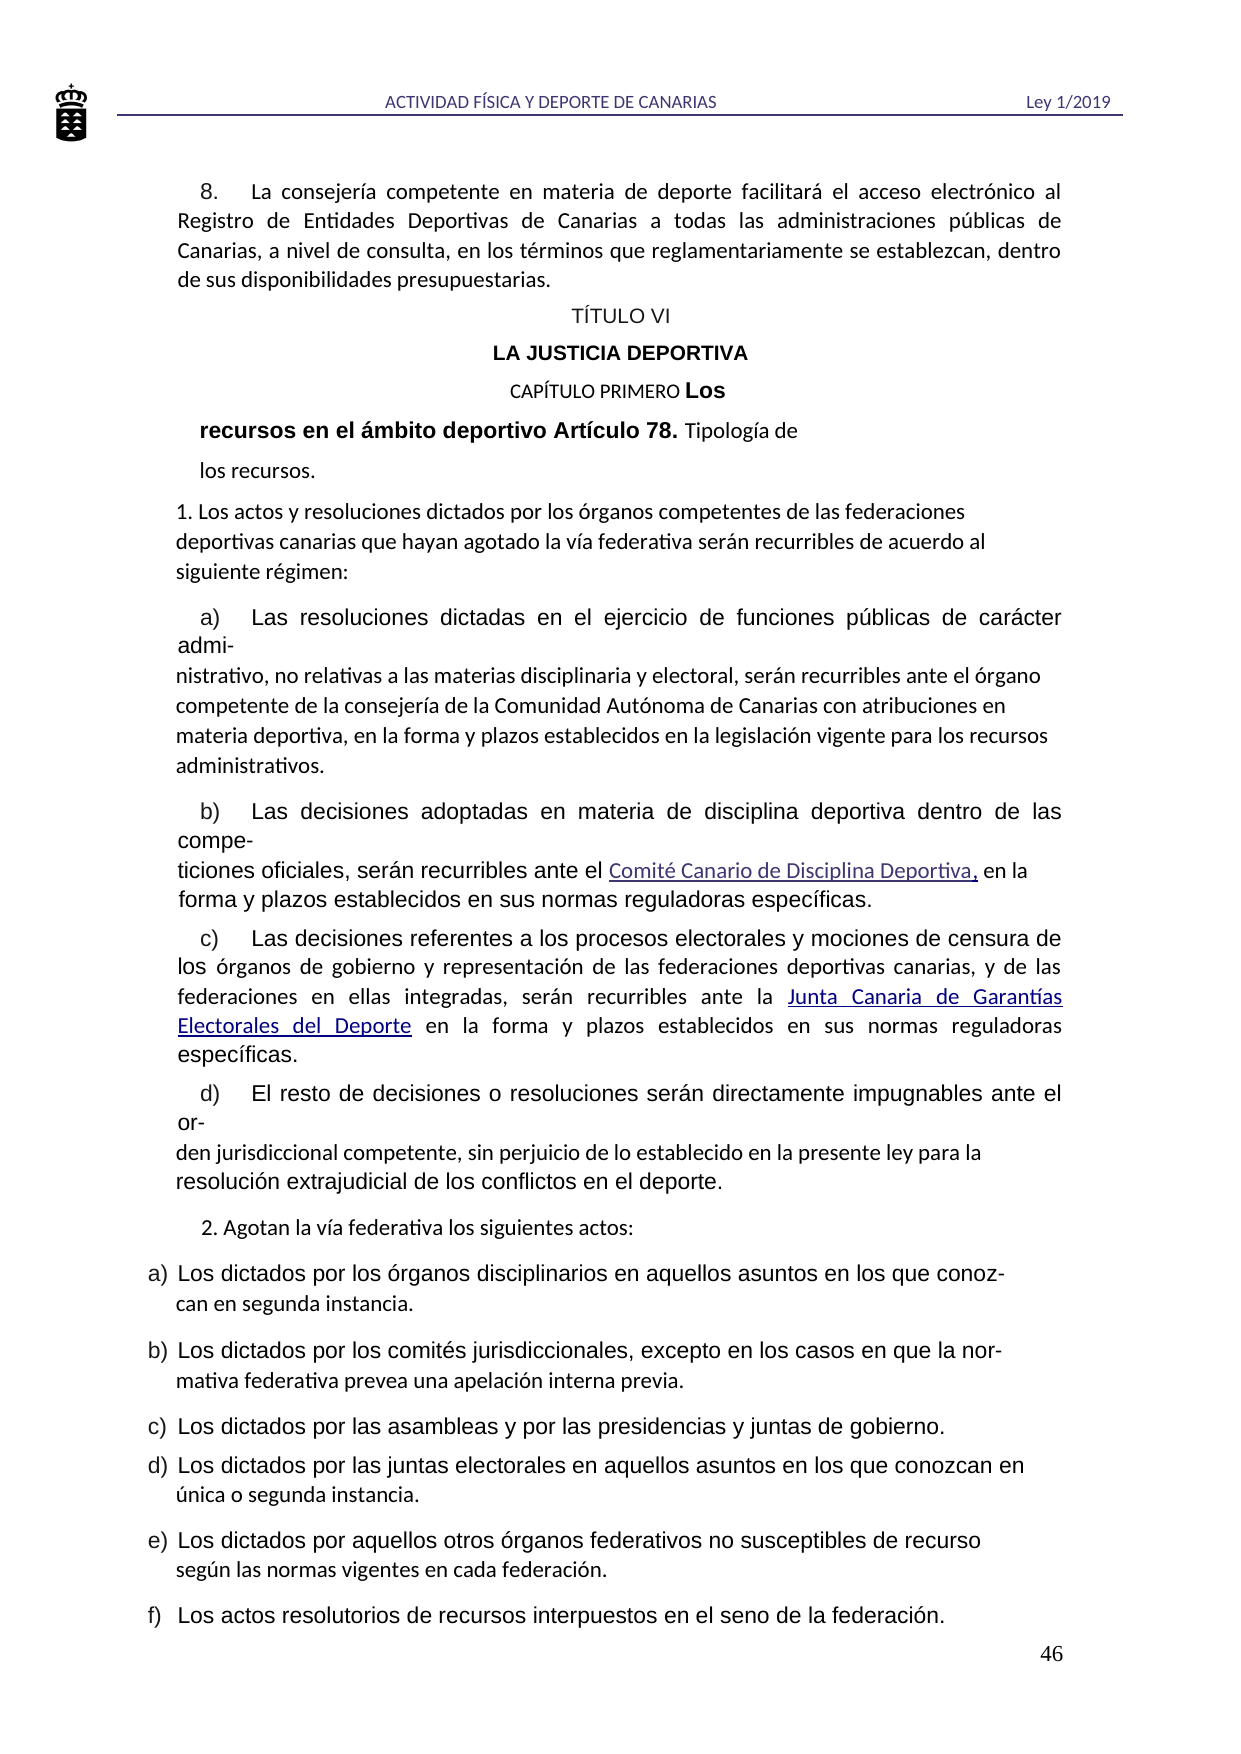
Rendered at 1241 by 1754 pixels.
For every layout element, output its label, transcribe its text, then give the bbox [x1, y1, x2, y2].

list Las decisiones referentes a los procesos electorales y mociones de censura de los órganos de gobierno y representación de las federaciones deportivas canarias, y de las federaciones en ellas integradas, serán recurribles ante la Junta Canaria de Garantías Electorales del Deporte en la forma y plazos establecidos en sus normas reguladoras específicas. [177, 925, 1063, 1067]
list El resto de decisiones o resoluciones serán directamente impugnables ante el or- [177, 1080, 1063, 1136]
list Los dictados por los comités jurisdiccionales, excepto en los casos en que la nor- [148, 1336, 1063, 1364]
text según las normas vigentes en cada federación. [176, 1555, 1063, 1583]
text mativa federativa prevea una apelación interna previa. [176, 1366, 1063, 1394]
text nistrativo, no relativas a las materias disciplinaria y electoral, serán recurribles ante el órgano competente de la consejería de la Comunidad Autónoma de Canarias con atribuciones en materia deportiva, en la forma y plazos establecidos en la legislación vigente para los recursos administrativos. [176, 662, 1063, 779]
list Los actos resolutorios de recursos interpuestos en el seno de la federación. [148, 1602, 1063, 1628]
list Las resoluciones dictadas en el ejercicio de funciones públicas de carácter admi- [177, 603, 1063, 660]
list Los dictados por aquellos otros órganos federativos no susceptibles de recurso [148, 1527, 1063, 1553]
text ticiones oficiales, serán recurribles ante el Comité Canario de Disciplina Deportiva, en la forma y plazos establecidos en sus normas reguladoras específicas. [177, 856, 1063, 912]
list Los dictados por los órganos disciplinarios en aquellos asuntos en los que conoz- [148, 1259, 1063, 1287]
list Los dictados por las juntas electorales en aquellos asuntos en los que conozcan en [148, 1452, 1063, 1478]
list Las decisiones adoptadas en materia de disciplina deportiva dentro de las compe- [177, 798, 1063, 854]
text CAPÍTULO PRIMERO Los recursos en el ámbito deportivo Artículo 78. Tipología de los recursos. [199, 377, 818, 484]
text den jurisdiccional competente, sin perjuicio de lo establecido en la presente ley para la resolución extrajudicial de los conflictos en el deporte. [176, 1138, 1063, 1194]
text 1. Los actos y resoluciones dictados por los órganos competentes de las federaciones deportivas canarias que hayan agotado la vía federativa serán recurribles de acuerdo al siguiente régimen: [176, 497, 1063, 585]
text 2. Agotan la vía federativa los siguientes actos: [201, 1213, 1063, 1241]
text única o segunda instancia. [176, 1480, 1063, 1508]
list La consejería competente en materia de deporte facilitará el acceso electrónico al Registro de Entidades Deportivas de Canarias a todas las administraciones públicas de Canarias, a nivel de consulta, en los términos que reglamentariamente se establezcan, dentro de sus disponibilidades presupuestarias. [177, 177, 1063, 293]
text LA JUSTICIA DEPORTIVA [178, 340, 1063, 364]
text can en segunda instancia. [176, 1289, 1063, 1317]
list Los dictados por las asambleas y por las presidencias y juntas de gobierno. [148, 1413, 1063, 1439]
subtitle TÍTULO VI [179, 304, 1062, 328]
